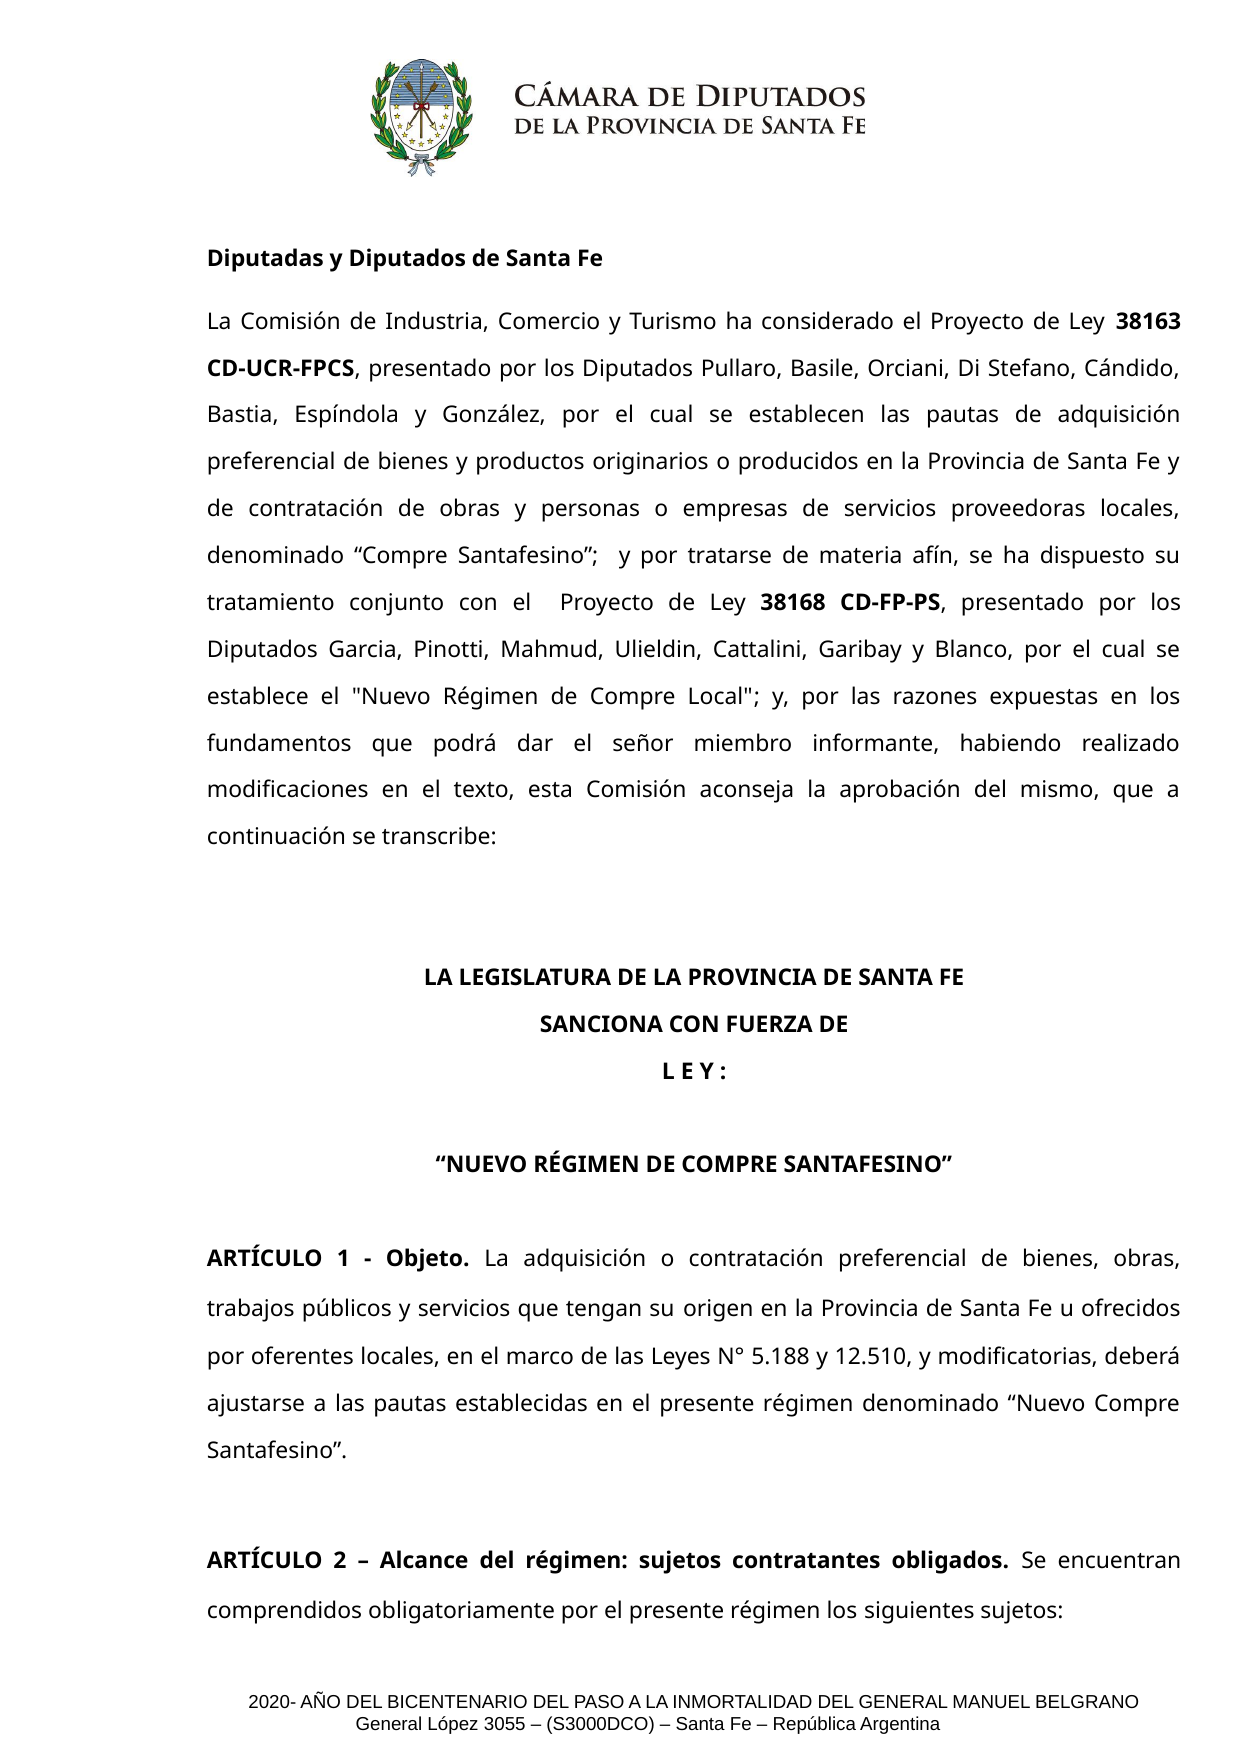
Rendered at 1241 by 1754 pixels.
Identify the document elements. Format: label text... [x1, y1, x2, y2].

text ARTÍCULO 1 - Objeto. La adquisición o contratación preferencial de bienes, obras, trabajos públicos y servicios que tengan su origen en la Provincia de Santa Fe u ofrecidos por oferentes locales, en el marco de las Leyes N° 5.188 y 12.510, y modificatorias, deberá ajustarse a las pautas establecidas en el presente régimen denominado “Nuevo Compre Santafesino”. [207, 1242, 1181, 1465]
text LA LEGISLATURA DE LA PROVINCIA DE SANTA FE [207, 961, 1181, 992]
text L E Y : [207, 1055, 1181, 1086]
picture [370, 59, 866, 181]
text La Comisión de Industria, Comercio y Turismo ha considerado el Proyecto de Ley 38163 CD-UCR-FPCS, presentado por los Diputados Pullaro, Basile, Orciani, Di Stefano, Cándido, Bastia, Espíndola y González, por el cual se establecen las pautas de adquisición preferencial de bienes y productos originarios o producidos en la Provincia de Santa Fe y de contratación de obras y personas o empresas de servicios proveedoras locales, denominado “Compre Santafesino”; y por tratarse de materia afín, se ha dispuesto su tratamiento conjunto con el Proyecto de Ley 38168 CD-FP-PS, presentado por los Diputados Garcia, Pinotti, Mahmud, Ulieldin, Cattalini, Garibay y Blanco, por el cual se establece el "Nuevo Régimen de Compre Local"; y, por las razones expuestas en los fundamentos que podrá dar el señor miembro informante, habiendo realizado modificaciones en el texto, esta Comisión aconseja la aprobación del mismo, que a continuación se transcribe: [207, 305, 1181, 852]
text “NUEVO RÉGIMEN DE COMPRE SANTAFESINO” [207, 1148, 1181, 1180]
text SANCIONA CON FUERZA DE [207, 1008, 1181, 1039]
text Diputadas y Diputados de Santa Fe [207, 242, 1181, 273]
text ARTÍCULO 2 – Alcance del régimen: sujetos contratantes obligados. Se encuentran comprendidos obligatoriamente por el presente régimen los siguientes sujetos: [207, 1544, 1181, 1626]
